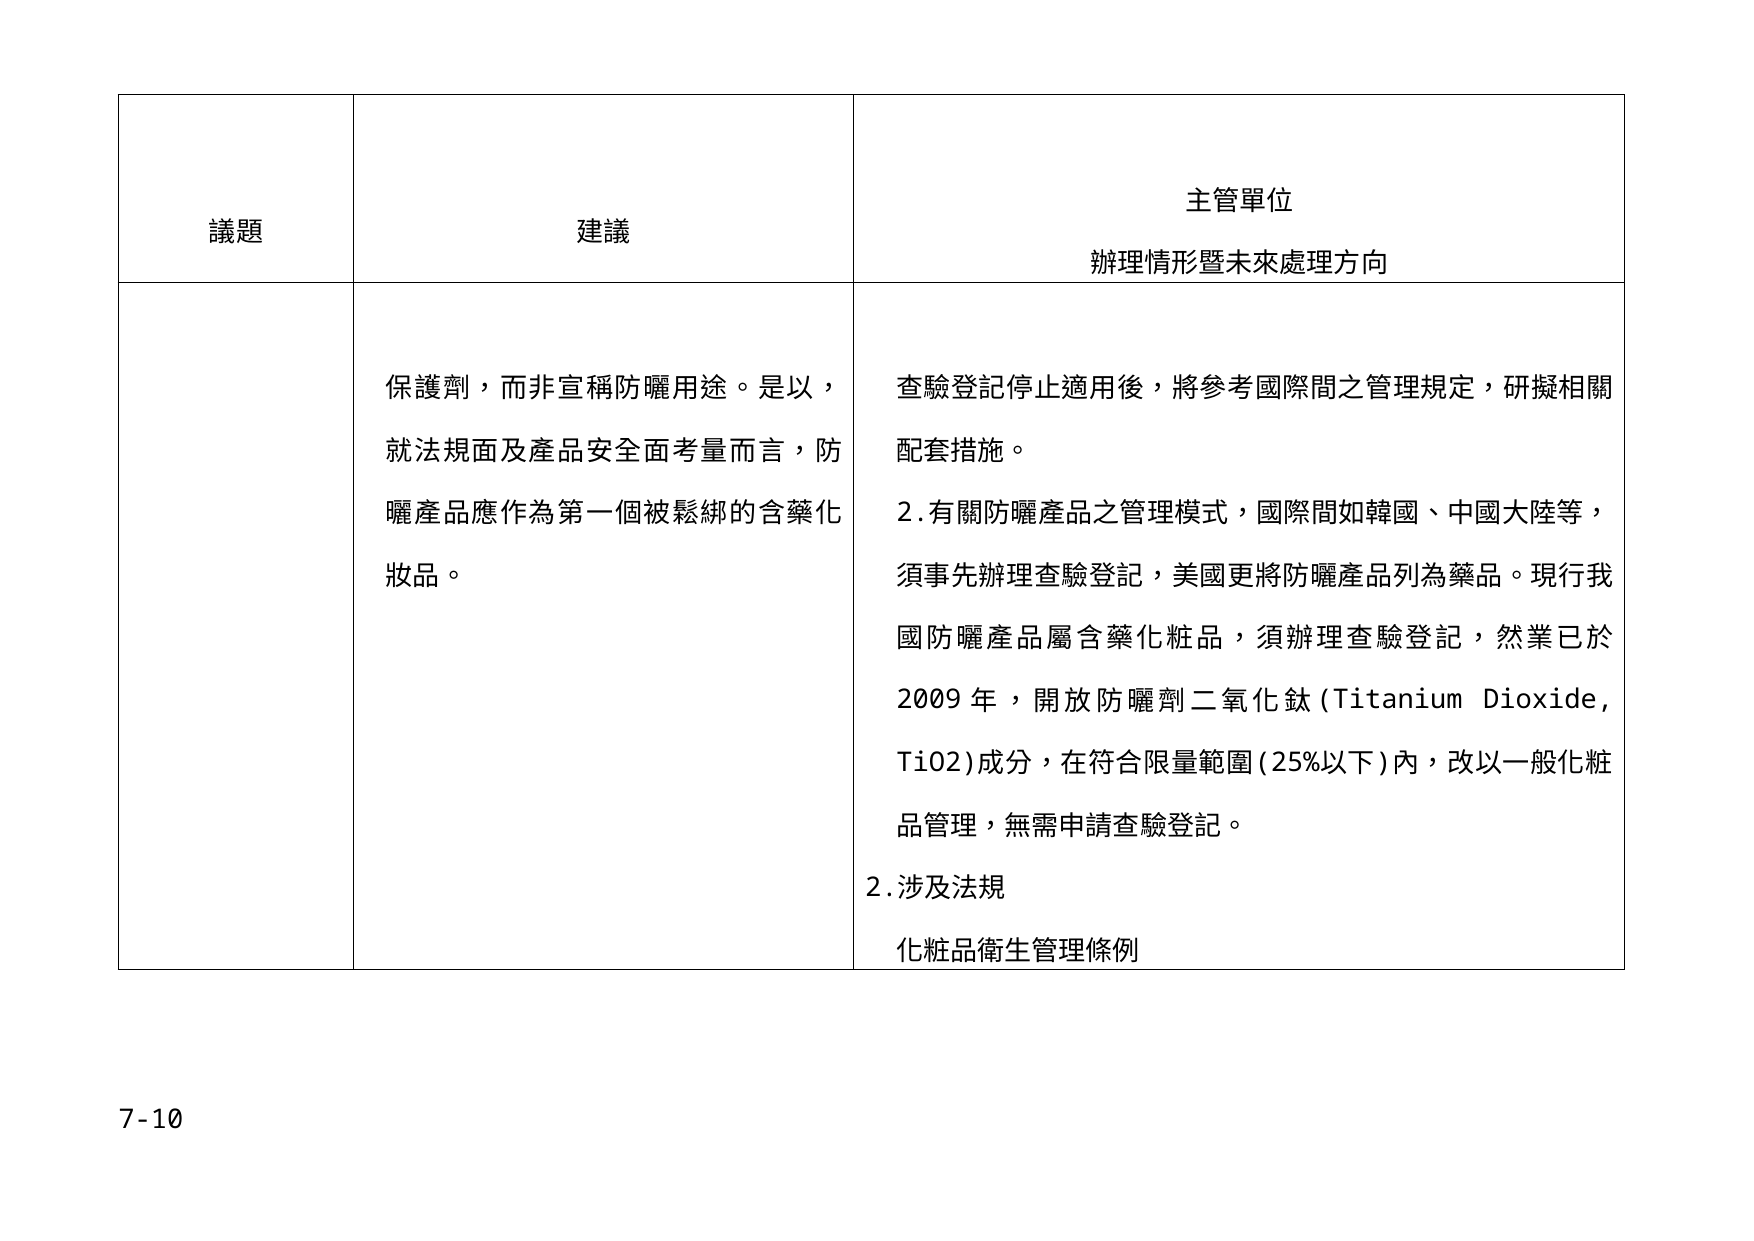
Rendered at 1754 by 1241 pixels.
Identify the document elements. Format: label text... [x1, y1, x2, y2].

table_cell [119, 283, 353, 969]
table_cell 查驗登記停止適用後，將參考國際間之管理規定，研擬相關配套措施。 2.有關防曬產品之管理模式，國際間如韓國、中國大陸等，須事先辦理查驗登記，美國更將防曬產品列為藥品。現行我國防曬產品屬含藥化粧品，須辦理查驗登記，然業已於2009年，開放防曬劑二氧化鈦(Titanium Dioxide, TiO2)成分，在符合限量範圍(25%以下)內，改以一般化粧品管理，無需申請查驗登記。 2.涉及法規 化粧品衛生管理條例 [854, 283, 1624, 969]
table_header 議題 [119, 95, 353, 282]
table_cell 保護劑，而非宣稱防曬用途。是以，就法規面及產品安全面考量而言，防曬產品應作為第一個被鬆綁的含藥化妝品。 [354, 283, 853, 969]
table_header 建議 [354, 95, 853, 282]
table_header 主管單位 辦理情形暨未來處理方向 [854, 95, 1624, 282]
